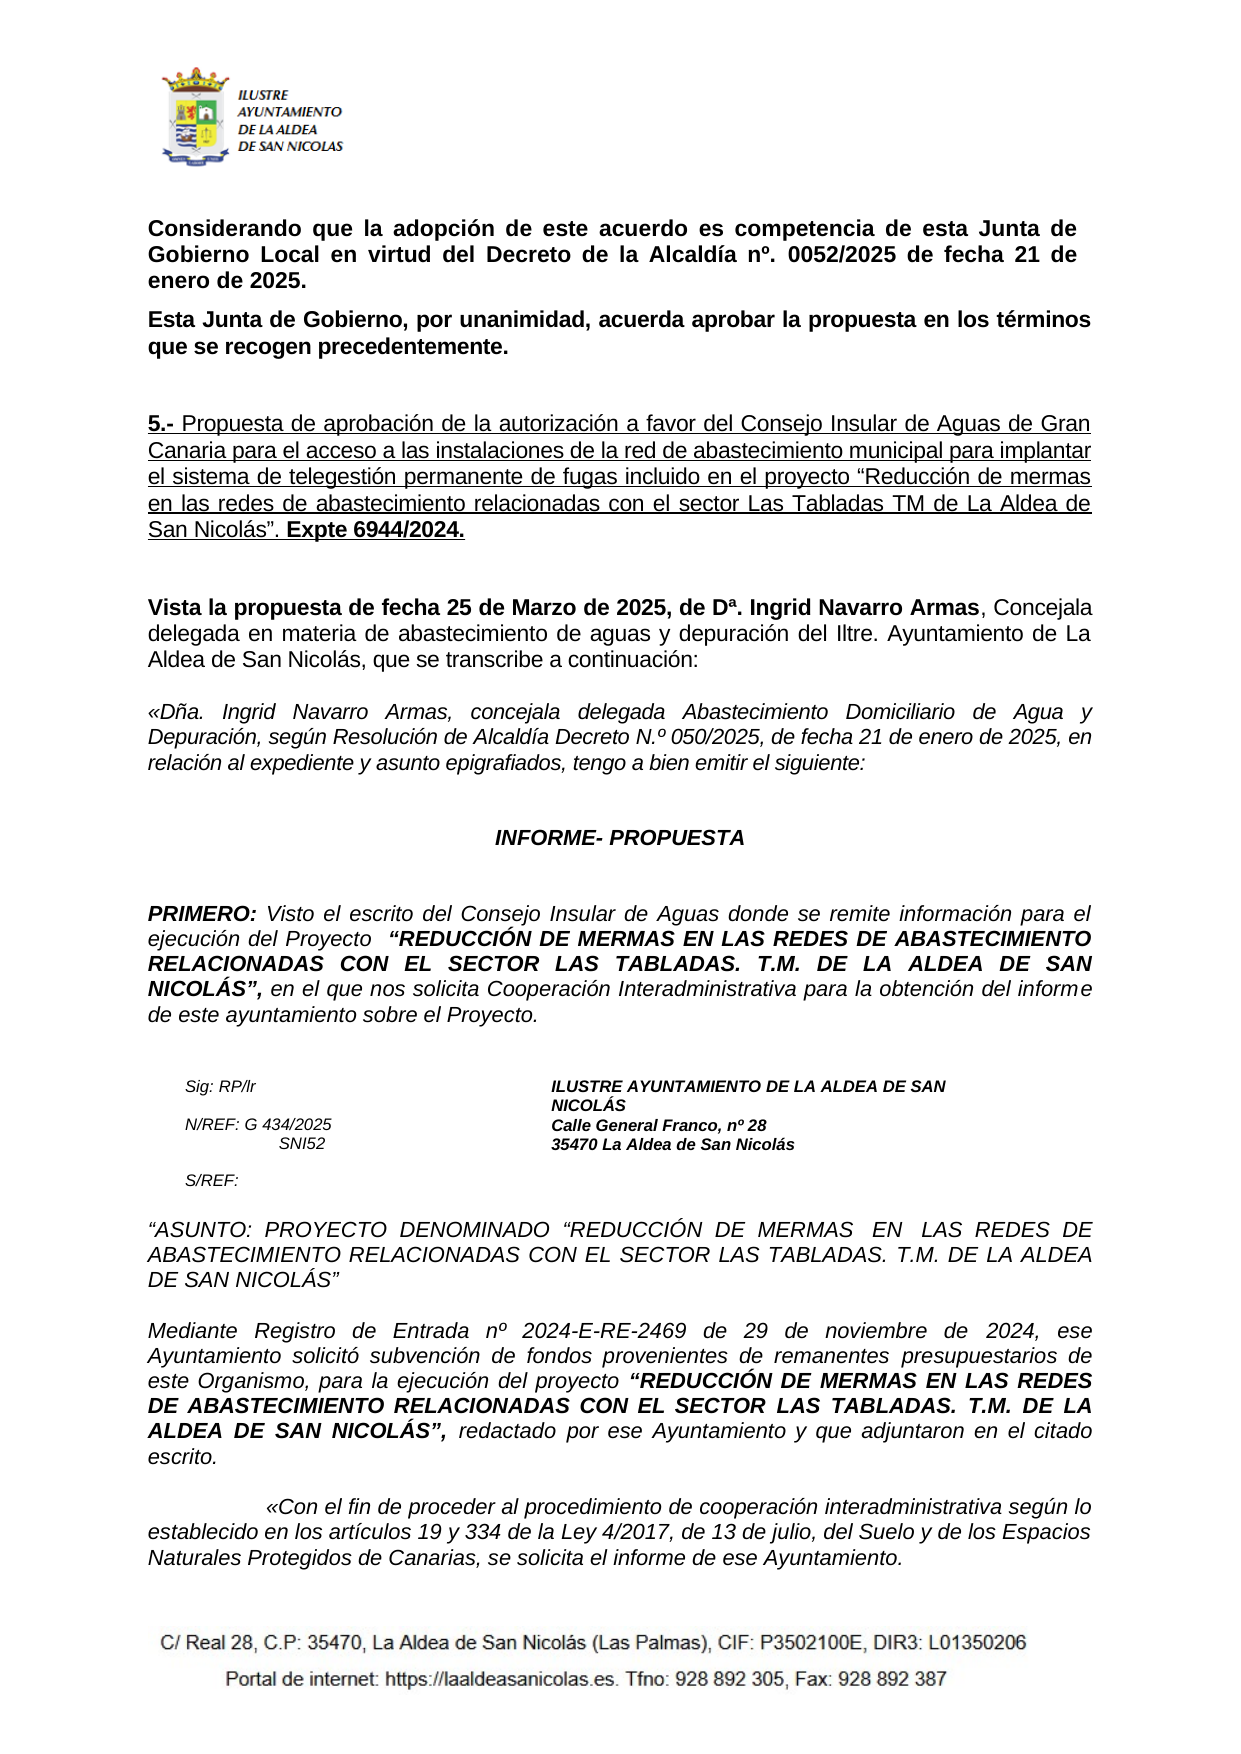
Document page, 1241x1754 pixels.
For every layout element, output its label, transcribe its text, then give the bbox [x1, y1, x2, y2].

picture [148, 1626, 1033, 1695]
text «Dña. Ingrid Navarro Armas, concejala delegada Abastecimiento Domiciliario de Agua y Depuración, según Resolución de Alcaldía Decreto N.º 050/2025, de fecha 21 de enero de 2025, en relación al expediente y asunto epigrafiados, tengo a bien emitir el siguiente: [148, 699, 1093, 774]
text Vista la propuesta de fecha 25 de Marzo de 2025, de Dª. Ingrid Navarro Armas, Concejala delegada en materia de abastecimiento de aguas y depuración del Iltre. Ayuntamiento de La Aldea de San Nicolás, que se transcribe a continuación: [148, 593, 1093, 673]
text PRIMERO: Visto el escrito del Consejo Insular de Aguas donde se remite información para el ejecución del Proyecto “REDUCCIÓN DE MERMAS EN LAS REDES DE ABASTECIMIENTO RELACIONADAS CON EL SECTOR LAS TABLADAS. T.M. DE LA ALDEA DE SAN NICOLÁS”, en el que nos solicita Cooperación Interadministrativa para la obtención del informe de este ayuntamiento sobre el Proyecto. [148, 901, 1093, 1027]
text “ASUNTO: PROYECTO DENOMINADO “REDUCCIÓN DE MERMAS EN LAS REDES DE ABASTECIMIENTO RELACIONADAS CON EL SECTOR LAS TABLADAS. T.M. DE LA ALDEA DE SAN NICOLÁS” [148, 1217, 1093, 1292]
text Mediante Registro de Entrada nº 2024-E-RE-2469 de 29 de noviembre de 2024, ese Ayuntamiento solicitó subvención de fondos provenientes de remanentes presupuestarios de este Organismo, para la ejecución del proyecto “REDUCCIÓN DE MERMAS EN LAS REDES DE ABASTECIMIENTO RELACIONADAS CON EL SECTOR LAS TABLADAS. T.M. DE LA ALDEA DE SAN NICOLÁS”, redactado por ese Ayuntamiento y que adjuntaron en el citado escrito. [148, 1317, 1093, 1469]
table_header ILUSTRE AYUNTAMIENTO DE LA ALDEA DE SAN NICOLÁS Calle General Franco, nº 28 35470 La Aldea de San Nicolás [466, 1077, 1033, 1191]
text «Con el fin de proceder al procedimiento de cooperación interadministrativa según lo establecido en los artículos 19 y 334 de la Ley 4/2017, de 13 de julio, del Suelo y de los Espacios Naturales Protegidos de Canarias, se solicita el informe de ese Ayuntamiento. [148, 1494, 1093, 1569]
text INFORME- PROPUESTA [148, 825, 1093, 850]
text Esta Junta de Gobierno, por unanimidad, acuerda aprobar la propuesta en los términos que se recogen precedentemente. [148, 306, 1093, 359]
text 5.- Propuesta de aprobación de la autorización a favor del Consejo Insular de Aguas de Gran Canaria para el acceso a las instalaciones de la red de abastecimiento municipal para implantar el sistema de telegestión permanente de fugas incluido en el proyecto “Reducción de mermas en las redes de abastecimiento relacionadas con el sector Las Tabladas TM de La Aldea de San Nicolás”. Expte 6944/2024. [148, 410, 1093, 542]
text Considerando que la adopción de este acuerdo es competencia de esta Junta de Gobierno Local en virtud del Decreto de la Alcaldía nº. 0052/2025 de fecha 21 de enero de 2025. [148, 215, 1078, 294]
picture [148, 59, 359, 174]
table_header Sig: RP/lr N/REF: G 434/2025 SNI52 S/REF: [164, 1077, 466, 1191]
